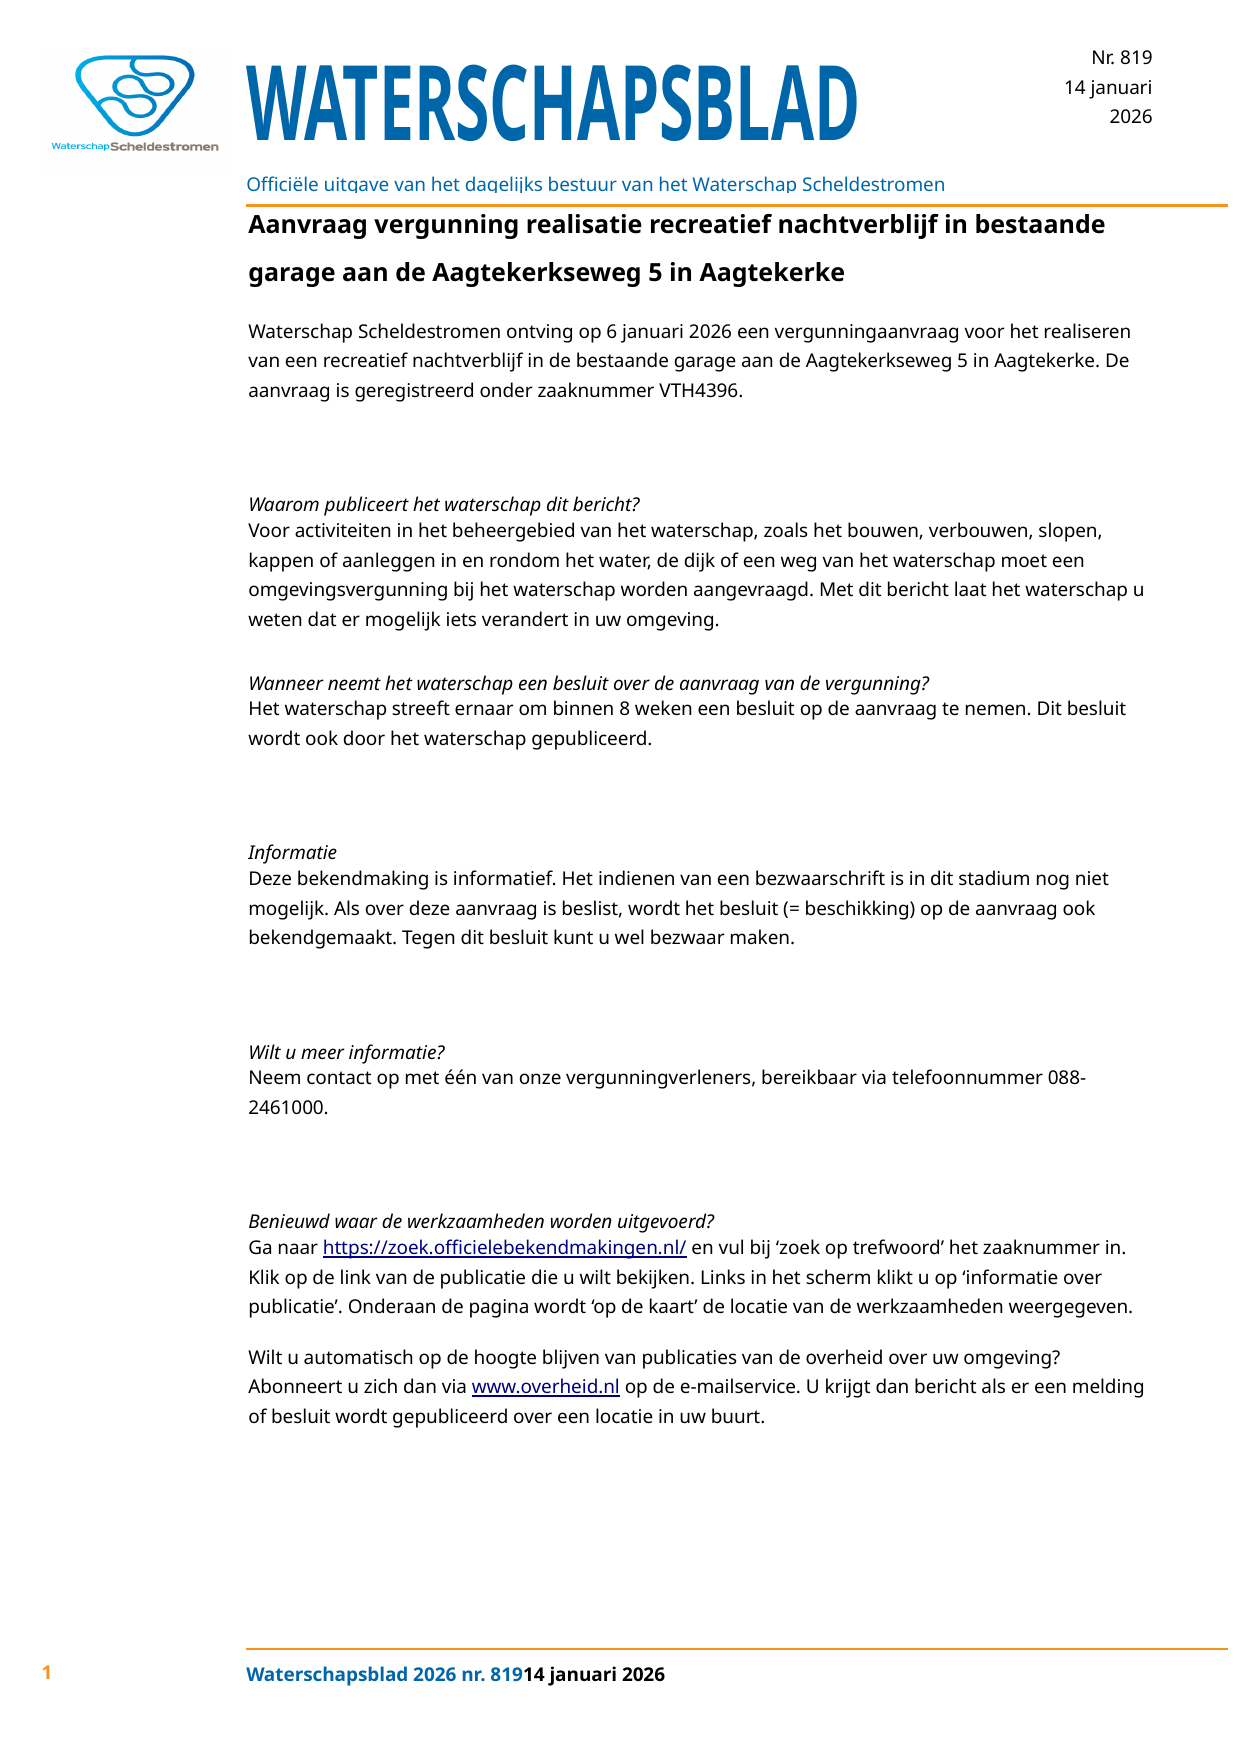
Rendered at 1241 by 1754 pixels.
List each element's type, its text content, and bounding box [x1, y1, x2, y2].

text Ga naar https://zoek.officielebekendmakingen.nl/ en vul bij ‘zoek op trefwoord’ het zaaknummer in. Klik op de link van de publicatie die u wilt bekijken. Links in het scherm klikt u op ‘informatie over publicatie’. Onderaan de pagina wordt ‘op de kaart’ de locatie van de werkzaamheden weergegeven. [248, 1234, 1152, 1319]
text Aanvraag vergunning realisatie recreatief nachtverblijf in bestaande garage aan de Aagtekerkseweg 5 in Aagtekerke [248, 207, 1152, 288]
picture [41, 47, 231, 172]
text Deze bekendmaking is informatief. Het indienen van een bezwaarschrift is in dit stadium nog niet mogelijk. Als over deze aanvraag is beslist, wordt het besluit (= beschikking) op de aanvraag ook bekendgemaakt. Tegen dit besluit kunt u wel bezwaar maken. [248, 865, 1152, 950]
text Benieuwd waar de werkzaamheden worden uitgevoerd? [248, 1208, 1152, 1234]
text Wanneer neemt het waterschap een besluit over de aanvraag van de vergunning? [248, 670, 1152, 696]
text Informatie [248, 839, 1152, 865]
text Neem contact op met één van onze vergunningverleners, bereikbaar via telefoonnummer 088-2461000. [248, 1064, 1152, 1120]
text Voor activiteiten in het beheergebied van het waterschap, zoals het bouwen, verbouwen, slopen, kappen of aanleggen in en rondom het water, de dijk of een weg van het waterschap moet een omgevingsvergunning bij het waterschap worden aangevraagd. Met dit bericht laat het waterschap u weten dat er mogelijk iets verandert in uw omgeving. [248, 517, 1152, 632]
text Waarom publiceert het waterschap dit bericht? [248, 491, 1152, 517]
text Wilt u automatisch op de hoogte blijven van publicaties van de overheid over uw omgeving? Abonneert u zich dan via www.overheid.nl op de e-mailservice. U krijgt dan bericht als er een melding of besluit wordt gepubliceerd over een locatie in uw buurt. [248, 1344, 1152, 1429]
text Waterschap Scheldestromen ontving op 6 januari 2026 een vergunningaanvraag voor het realiseren van een recreatief nachtverblijf in de bestaande garage aan de Aagtekerkseweg 5 in Aagtekerke. De aanvraag is geregistreerd onder zaaknummer VTH4396. [248, 318, 1152, 403]
text Wilt u meer informatie? [248, 1039, 1152, 1064]
text Het waterschap streeft ernaar om binnen 8 weken een besluit op de aanvraag te nemen. Dit besluit wordt ook door het waterschap gepubliceerd. [248, 696, 1152, 751]
